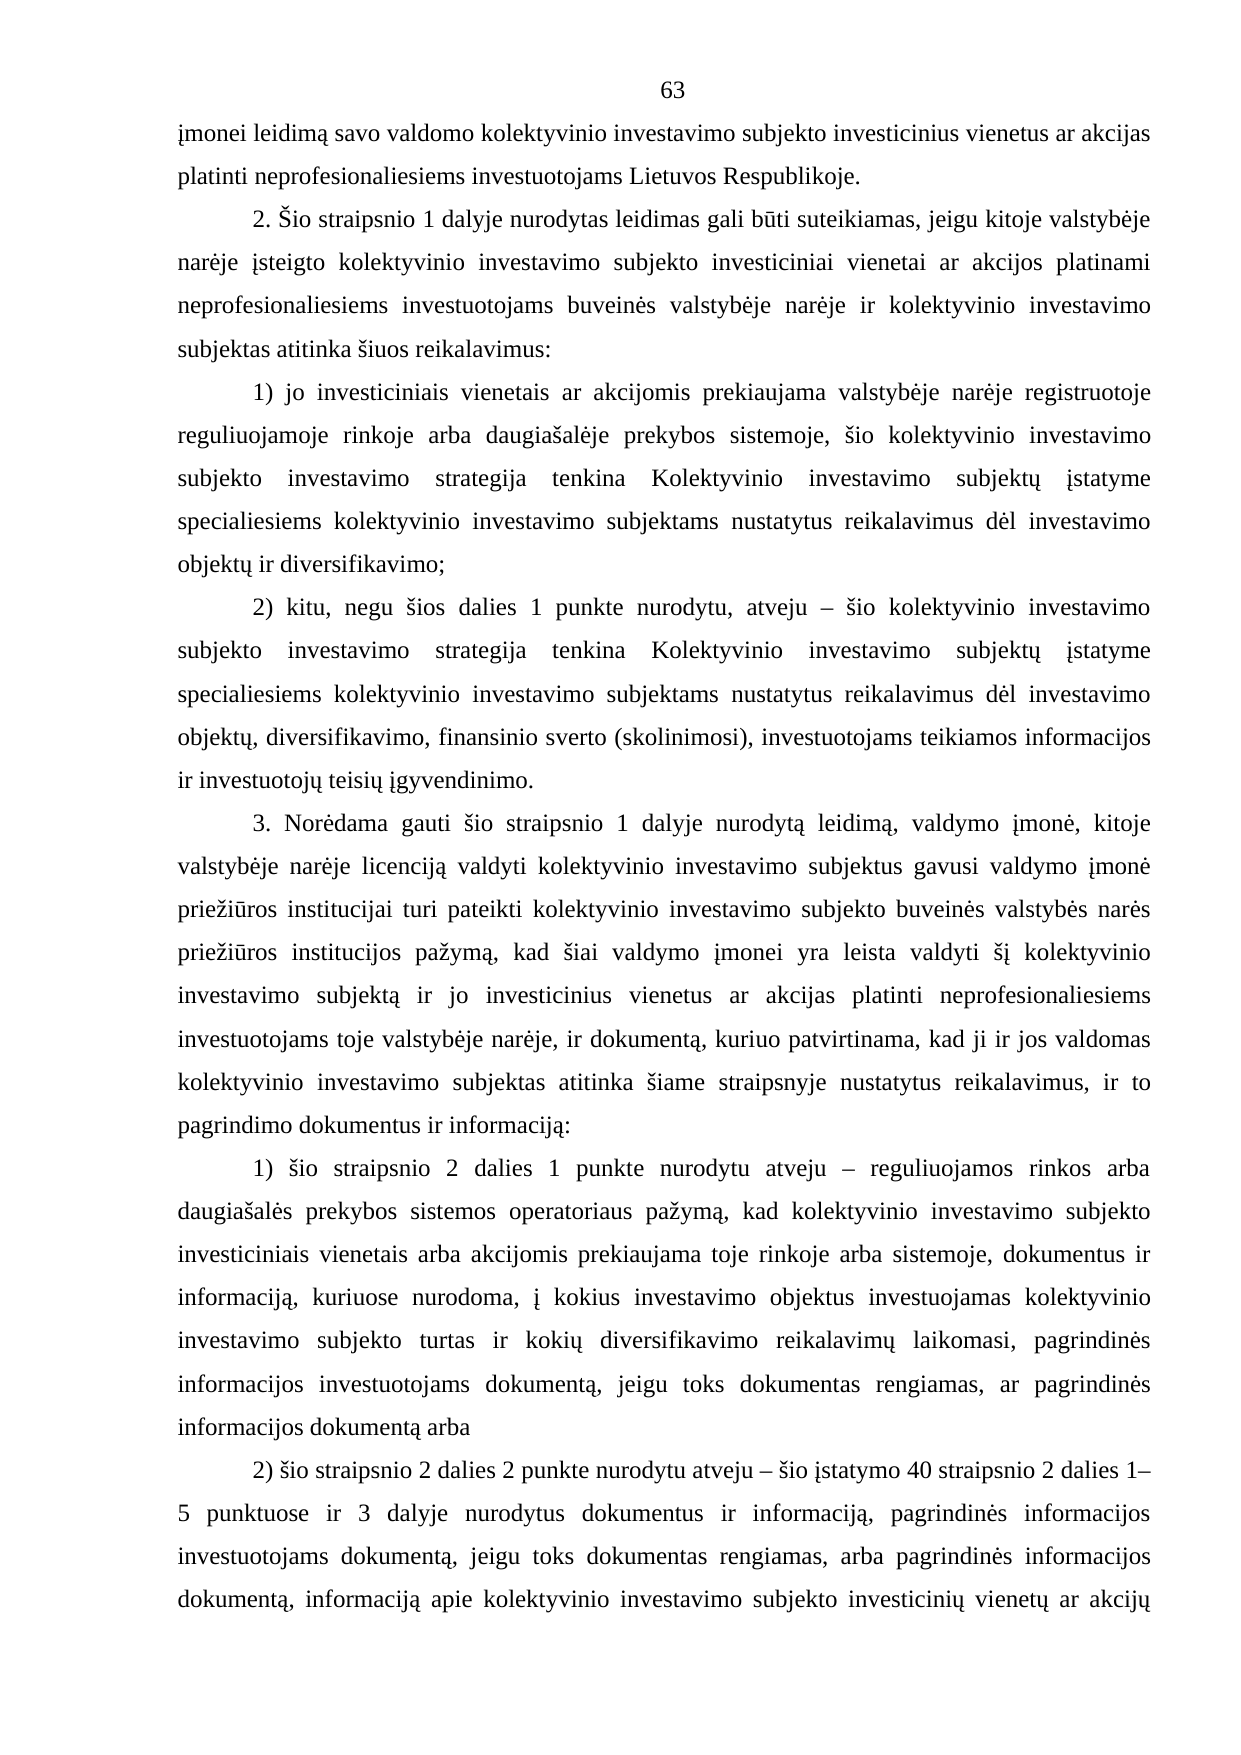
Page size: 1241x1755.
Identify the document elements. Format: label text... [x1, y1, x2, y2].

text 2) šio straipsnio 2 dalies 2 punkte nurodytu atveju – šio įstatymo 40 straipsnio 2 dalies 1–5 punktuose ir 3 dalyje nurodytus dokumentus ir informaciją, pagrindinės informacijos investuotojams dokumentą, jeigu toks dokumentas rengiamas, arba pagrindinės informacijos dokumentą, informaciją apie kolektyvinio investavimo subjekto investicinių vienetų ar akcijų [177, 1455, 1152, 1613]
text 1) šio straipsnio 2 dalies 1 punkte nurodytu atveju – reguliuojamos rinkos arba daugiašalės prekybos sistemos operatoriaus pažymą, kad kolektyvinio investavimo subjekto investiciniais vienetais arba akcijomis prekiaujama toje rinkoje arba sistemoje, dokumentus ir informaciją, kuriuose nurodoma, į kokius investavimo objektus investuojamas kolektyvinio investavimo subjekto turtas ir kokių diversifikavimo reikalavimų laikomasi, pagrindinės informacijos investuotojams dokumentą, jeigu toks dokumentas rengiamas, ar pagrindinės informacijos dokumentą arba [177, 1153, 1152, 1441]
text 2) kitu, negu šios dalies 1 punkte nurodytu, atveju – šio kolektyvinio investavimo subjekto investavimo strategija tenkina Kolektyvinio investavimo subjektų įstatyme specialiesiems kolektyvinio investavimo subjektams nustatytus reikalavimus dėl investavimo objektų, diversifikavimo, finansinio sverto (skolinimosi), investuotojams teikiamos informacijos ir investuotojų teisių įgyvendinimo. [177, 592, 1152, 794]
text 3. Norėdama gauti šio straipsnio 1 dalyje nurodytą leidimą, valdymo įmonė, kitoje valstybėje narėje licenciją valdyti kolektyvinio investavimo subjektus gavusi valdymo įmonė priežiūros institucijai turi pateikti kolektyvinio investavimo subjekto buveinės valstybės narės priežiūros institucijos pažymą, kad šiai valdymo įmonei yra leista valdyti šį kolektyvinio investavimo subjektą ir jo investicinius vienetus ar akcijas platinti neprofesionaliesiems investuotojams toje valstybėje narėje, ir dokumentą, kuriuo patvirtinama, kad ji ir jos valdomas kolektyvinio investavimo subjektas atitinka šiame straipsnyje nustatytus reikalavimus, ir to pagrindimo dokumentus ir informaciją: [177, 808, 1152, 1139]
text 1) jo investiciniais vienetais ar akcijomis prekiaujama valstybėje narėje registruotoje reguliuojamoje rinkoje arba daugiašalėje prekybos sistemoje, šio kolektyvinio investavimo subjekto investavimo strategija tenkina Kolektyvinio investavimo subjektų įstatyme specialiesiems kolektyvinio investavimo subjektams nustatytus reikalavimus dėl investavimo objektų ir diversifikavimo; [177, 377, 1152, 578]
text 2. Šio straipsnio 1 dalyje nurodytas leidimas gali būti suteikiamas, jeigu kitoje valstybėje narėje įsteigto kolektyvinio investavimo subjekto investiciniai vienetai ar akcijos platinami neprofesionaliesiems investuotojams buveinės valstybėje narėje ir kolektyvinio investavimo subjektas atitinka šiuos reikalavimus: [177, 204, 1152, 362]
text įmonei leidimą savo valdomo kolektyvinio investavimo subjekto investicinius vienetus ar akcijas platinti neprofesionaliesiems investuotojams Lietuvos Respublikoje. [177, 118, 1152, 190]
